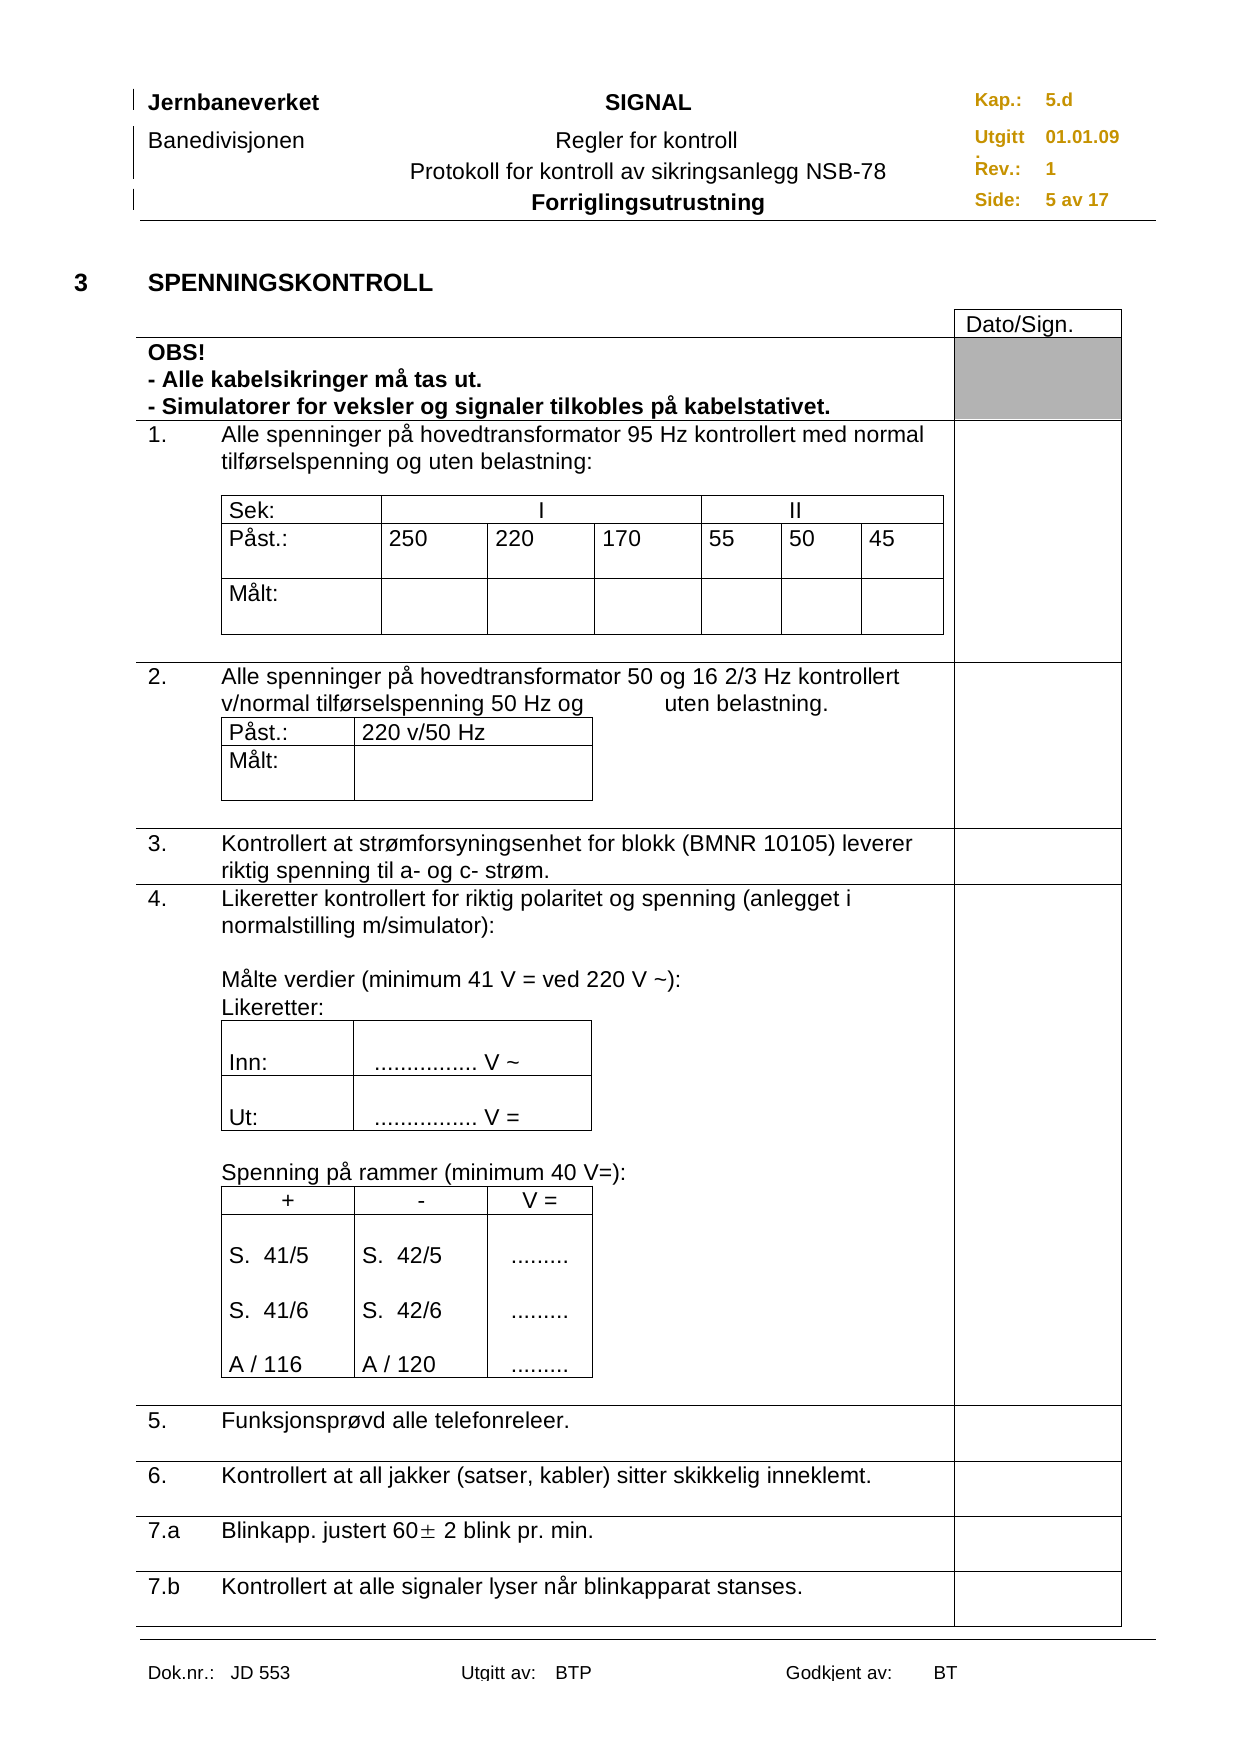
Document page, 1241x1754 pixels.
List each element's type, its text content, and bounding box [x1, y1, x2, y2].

table_cell Målt: [222, 746, 354, 800]
table_cell Ut: [222, 1076, 353, 1130]
table_cell ......... ......... ......... [488, 1215, 592, 1377]
table_header Dato/Sign. [955, 310, 1121, 337]
table_cell [862, 579, 943, 633]
table_header [210, 309, 954, 337]
table_cell 6. [136, 1462, 210, 1516]
table_cell [488, 579, 594, 633]
table_cell [702, 579, 781, 633]
table_header + [222, 1187, 354, 1214]
table_cell [955, 421, 1121, 662]
table_cell 2. [136, 663, 210, 828]
table_cell [955, 829, 1121, 883]
table_cell Kontrollert at alle signaler lyser når blinkapparat stanses. [210, 1572, 954, 1626]
table_cell Alle spenninger på hovedtransformator 50 og 16 2/3 Hz kontrollert v/normal tilførselspenning 50 Hz og uten belastning. [210, 663, 954, 828]
table_cell Alle spenninger på hovedtransformator 95 Hz kontrollert med normal tilførselspenning og uten belastning: [210, 421, 954, 634]
table_cell Påst.: [222, 524, 381, 578]
table_cell 4. [136, 885, 210, 1405]
table_cell 55 [702, 524, 781, 578]
table_header I [488, 496, 595, 523]
table_cell [595, 579, 701, 633]
table_cell [955, 1572, 1121, 1626]
subtitle SPENNINGSKONTROLL [74, 267, 1152, 297]
table_cell 7.b [136, 1572, 210, 1626]
table_cell 220 [488, 524, 594, 578]
table_cell 1. [136, 421, 210, 662]
table_cell ................ V = [354, 1076, 591, 1130]
table_cell [382, 579, 487, 633]
table_cell 5. [136, 1406, 210, 1461]
table_header II [782, 496, 862, 523]
table_cell OBS! - Alle kabelsikringer må tas ut. - Simulatorer for veksler og signaler tilkobles på kabelstativet. [136, 338, 954, 419]
table_header V = [488, 1187, 592, 1214]
table_cell [955, 1462, 1121, 1516]
table_cell 50 [782, 524, 861, 578]
table_cell [955, 1517, 1121, 1571]
table_header Sek: [222, 496, 381, 523]
table_cell [355, 746, 592, 800]
table_header - [355, 1187, 487, 1214]
table_cell Likeretter kontrollert for riktig polaritet og spenning (anlegget i normalstilling m/simulator): Målte verdier (minimum 41 V = ved 220 V ~): Likeretter: Spenning på rammer (minimum 40 V=): [210, 885, 954, 1405]
table_header [702, 496, 782, 523]
table_cell Funksjonsprøvd alle telefonreleer. [210, 1406, 954, 1461]
table_cell S. 42/5 S. 42/6 A / 120 [355, 1215, 487, 1377]
table_cell 45 [862, 524, 943, 578]
table_cell [955, 1406, 1121, 1461]
table_cell Kontrollert at all jakker (satser, kabler) sitter skikkelig inneklemt. [210, 1462, 954, 1516]
table_cell 170 [595, 524, 701, 578]
table_header [862, 496, 943, 523]
table_cell Kontrollert at strømforsyningsenhet for blokk (BMNR 10105) leverer riktig spenning til a- og c- strøm. [210, 829, 954, 883]
table_cell [782, 579, 861, 633]
table_header 220 v/50 Hz [355, 718, 592, 745]
table_header Inn: [222, 1021, 353, 1075]
table_cell 250 [382, 524, 487, 578]
table_header ................ V ~ [354, 1021, 591, 1075]
table_header [595, 496, 701, 523]
table_header Påst.: [222, 718, 354, 745]
table_cell [210, 635, 954, 662]
table_cell Målt: [222, 579, 381, 633]
table_cell [955, 338, 1121, 419]
table_header [136, 309, 210, 337]
table_cell 3. [136, 829, 210, 883]
table_cell 7.a [136, 1517, 210, 1571]
table_cell Blinkapp. justert 60 2 blink pr. min. [210, 1517, 954, 1571]
table_header [382, 496, 488, 523]
table_cell S. 41/5 S. 41/6 A / 116 [222, 1215, 354, 1377]
table_cell [955, 885, 1121, 1405]
table_cell [955, 663, 1121, 828]
